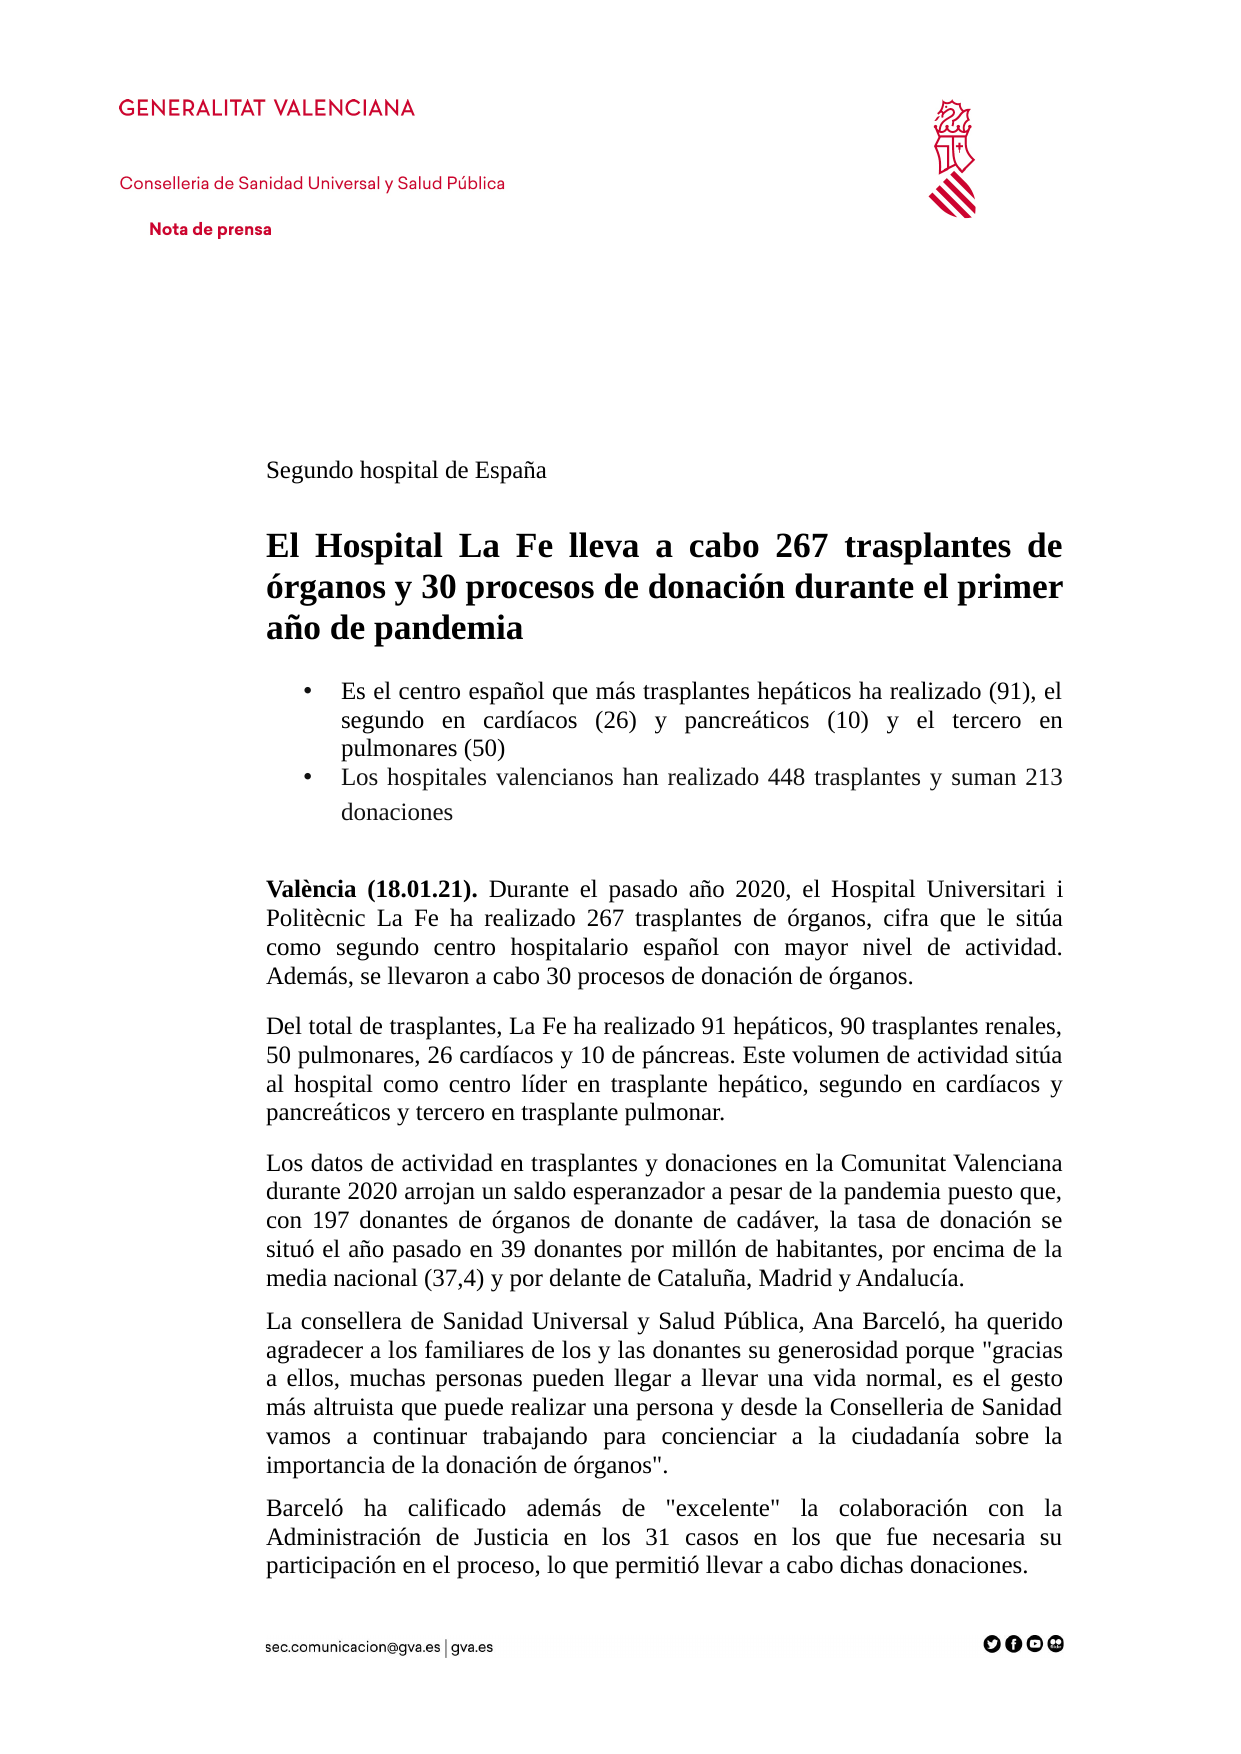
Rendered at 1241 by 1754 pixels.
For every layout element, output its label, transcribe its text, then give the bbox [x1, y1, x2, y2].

text Barceló ha calificado además de "excelente" la colaboración con la Administración de Justicia en los 31 casos en los que fue necesaria su participación en el proceso, lo que permitió llevar a cabo dichas donaciones. [266, 1493, 1064, 1579]
list Es el centro español que más trasplantes hepáticos ha realizado (91), el segundo en cardíacos (26) y pancreáticos (10) y el tercero en pulmonares (50) [303, 676, 1064, 762]
picture [119, 99, 976, 239]
text València (18.01.21). Durante el pasado año 2020, el Hospital Universitari i Politècnic La Fe ha realizado 267 trasplantes de órganos, cifra que le sitúa como segundo centro hospitalario español con mayor nivel de actividad. Además, se llevaron a cabo 30 procesos de donación de órganos. [266, 874, 1064, 989]
text Segundo hospital de España [266, 455, 1064, 484]
picture [265, 1635, 1064, 1658]
text Del total de trasplantes, La Fe ha realizado 91 hepáticos, 90 trasplantes renales, 50 pulmonares, 26 cardíacos y 10 de páncreas. Este volumen de actividad sitúa al hospital como centro líder en trasplante hepático, segundo en cardíacos y pancreáticos y tercero en trasplante pulmonar. [266, 1011, 1064, 1126]
text El Hospital La Fe lleva a cabo 267 trasplantes de órganos y 30 procesos de donación durante el primer año de pandemia [266, 525, 1064, 647]
text La consellera de Sanidad Universal y Salud Pública, Ana Barceló, ha querido agradecer a los familiares de los y las donantes su generosidad porque "gracias a ellos, muchas personas pueden llegar a llevar una vida normal, es el gesto más altruista que puede realizar una persona y desde la Conselleria de Sanidad vamos a continuar trabajando para concienciar a la ciudadanía sobre la importancia de la donación de órganos". [266, 1306, 1064, 1478]
text Los datos de actividad en trasplantes y donaciones en la Comunitat Valenciana durante 2020 arrojan un saldo esperanzador a pesar de la pandemia puesto que, con 197 donantes de órganos de donante de cadáver, la tasa de donación se situó el año pasado en 39 donantes por millón de habitantes, por encima de la media nacional (37,4) y por delante de Cataluña, Madrid y Andalucía. [266, 1148, 1064, 1291]
list Los hospitales valencianos han realizado 448 trasplantes y suman 213 donaciones [303, 762, 1064, 826]
